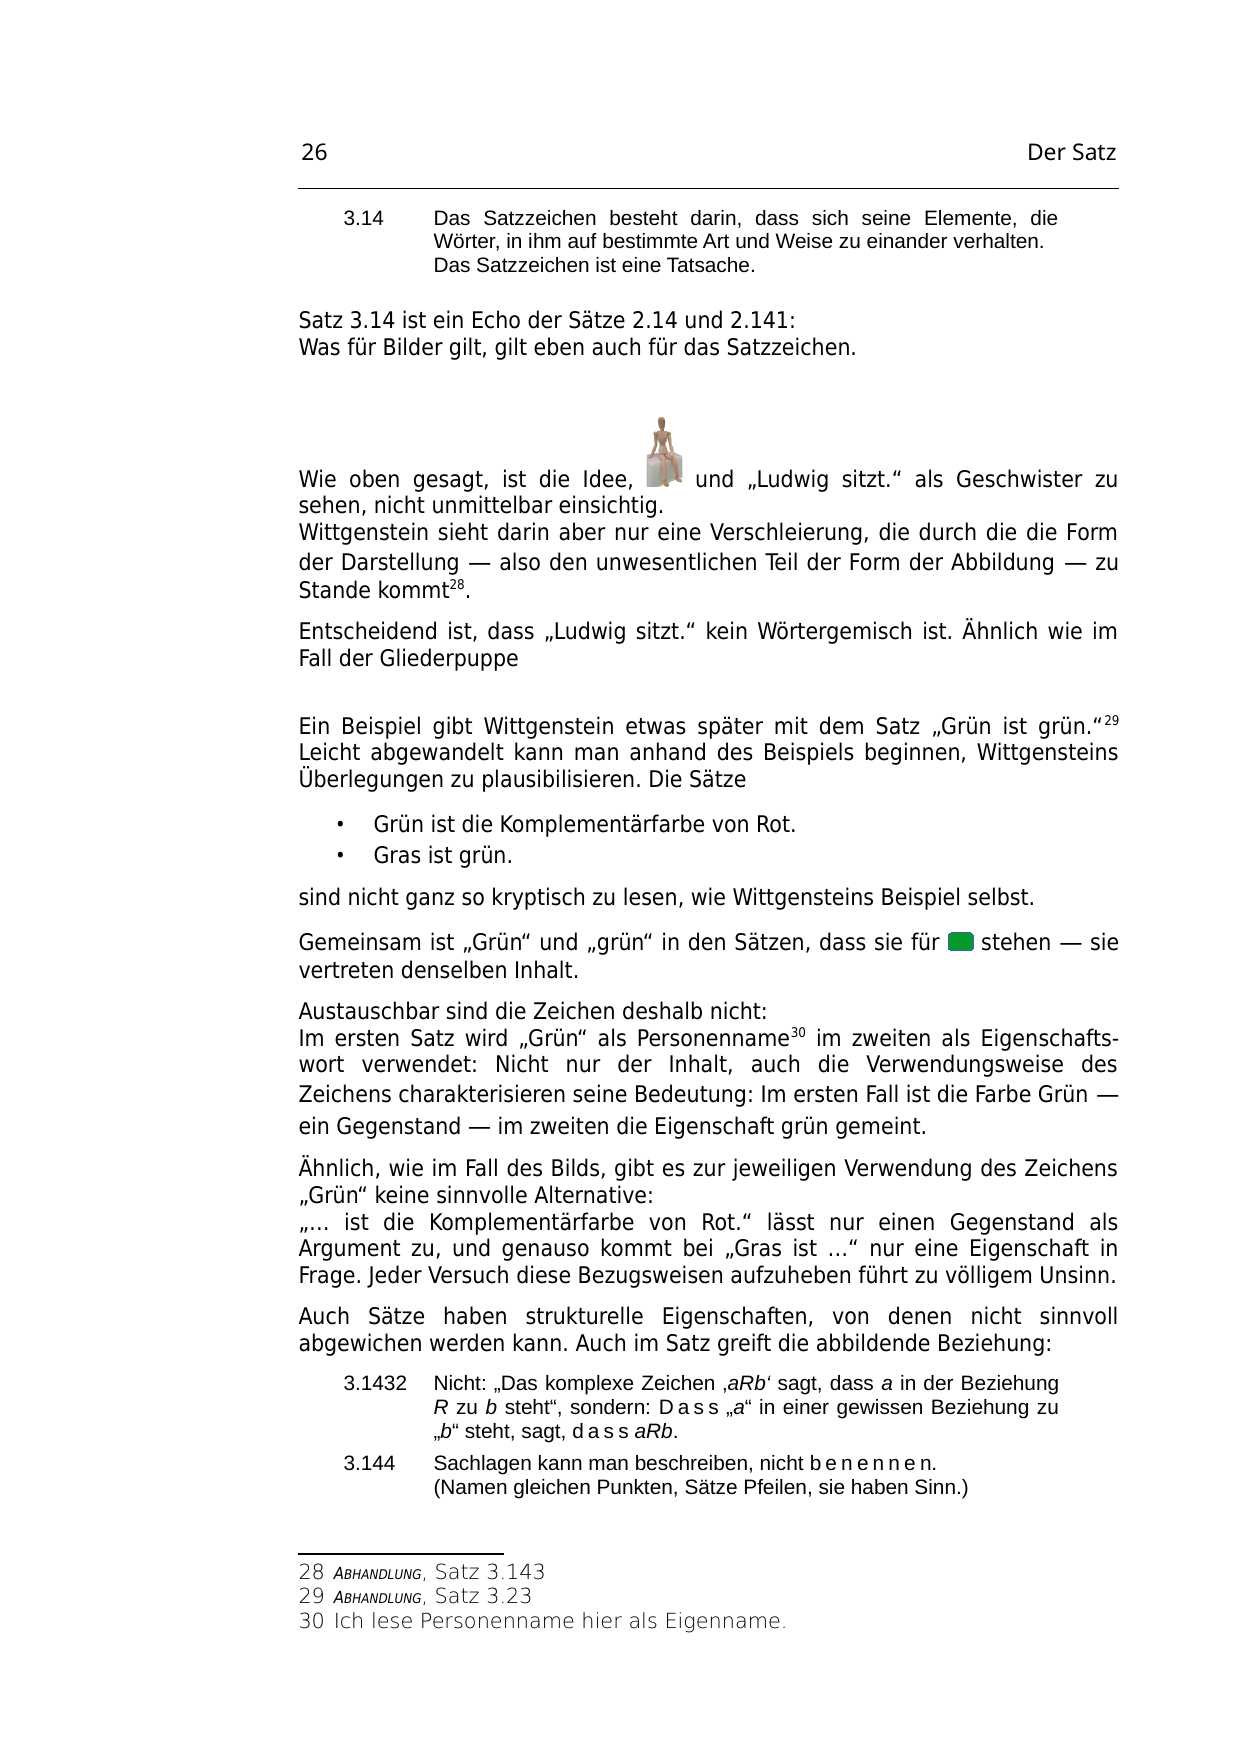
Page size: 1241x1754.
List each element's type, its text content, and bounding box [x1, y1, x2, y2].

text Im ersten Satz wird „Grün“ als Personenname im zweiten als Eigen­schafts­wort verwendet: Nicht nur der Inhalt, auch die Verwendungsweise des Zeichens charakterisieren seine Bedeutung: Im ersten Fall ist die Farbe Grün — ein Gegenstand — im zweiten die Eigenschaft grün gemeint. [298, 1025, 1119, 1141]
text Entscheidend ist, dass „Ludwig sitzt.“ kein Wörtergemisch ist. Ähnlich wie im Fall der Gliederpuppe [298, 618, 1119, 672]
text Ich lese Personenname hier als Eigenname. [298, 1609, 1119, 1633]
text Auch Sätze haben strukturelle Eigenschaften, von denen nicht sinnvoll abgewichen werden kann. Auch im Satz greift die abbildende Beziehung: [298, 1303, 1119, 1357]
picture [646, 416, 683, 487]
text Austauschbar sind die Zeichen deshalb nicht: [298, 998, 1119, 1025]
text Abhandlung, Satz 3.23 [298, 1584, 1119, 1609]
text „… ist die Komplementärfarbe von Rot.“ lässt nur einen Gegenstand als Argument zu, und genauso kommt bei „Gras ist …“ nur eine Eigenschaft in Frage. Jeder Versuch diese Bezugsweisen aufzuheben führt zu völligem Unsinn. [298, 1209, 1119, 1289]
text Gemeinsam ist „Grün“ und „grün“ in den Sätzen, dass sie für stehen — sie vertreten denselben Inhalt. [298, 926, 1119, 984]
text Abhandlung, Satz 3.143 [298, 1560, 1119, 1584]
list Grün ist die Komplementärfarbe von Rot. [336, 807, 1119, 839]
text (Namen gleichen Punkten, Sätze Pfeilen, sie haben Sinn.) [433, 1474, 1059, 1498]
text Ein Beispiel gibt Wittgenstein etwas später mit dem Satz „Grün ist grün.“ Leicht abgewandelt kann man anhand des Beispiels beginnen, Wittgensteins Über­legungen zu plausibilisieren. Die Sätze [298, 713, 1119, 793]
text Was für Bilder gilt, gilt eben auch für das Satzzeichen. [298, 334, 1119, 361]
text Ähnlich, wie im Fall des Bilds, gibt es zur jeweiligen Verwendung des Zeichens „Grün“ keine sinnvolle Alternative: [298, 1155, 1119, 1209]
text 3.1432 Nicht: „Das komplexe Zeichen ‚aRb‘ sagt, dass a in der Beziehung R zu b steht“, sondern: Dass „a“ in einer gewissen Beziehung zu „b“ steht, sagt, dass aRb. [343, 1371, 1059, 1443]
text Wie oben gesagt, ist die Idee, und „Ludwig sitzt.“ als Geschwister zu sehen, nicht unmittelbar einsichtig. [298, 417, 1119, 519]
text Satz 3.14 ist ein Echo der Sätze 2.14 und 2.141: [298, 307, 1119, 334]
text 3.14 Das Satzzeichen besteht darin, dass sich seine Elemente, die Wörter, in ihm auf bestimmte Art und Weise zu einander verhalten. [343, 205, 1059, 253]
text Wittgenstein sieht darin aber nur eine Verschleierung, die durch die die Form der Darstellung — also den unwesentlichen Teil der Form der Abbildung — zu Stande kommt. [298, 519, 1119, 604]
text 3.144 Sachlagen kann man beschreiben, nicht benennen. [343, 1451, 1059, 1474]
text Das Satzzeichen ist eine Tatsache. [433, 253, 1059, 277]
list Gras ist grün. [336, 839, 1119, 870]
text sind nicht ganz so kryptisch zu lesen, wie Wittgensteins Beispiel selbst. [298, 884, 1119, 911]
